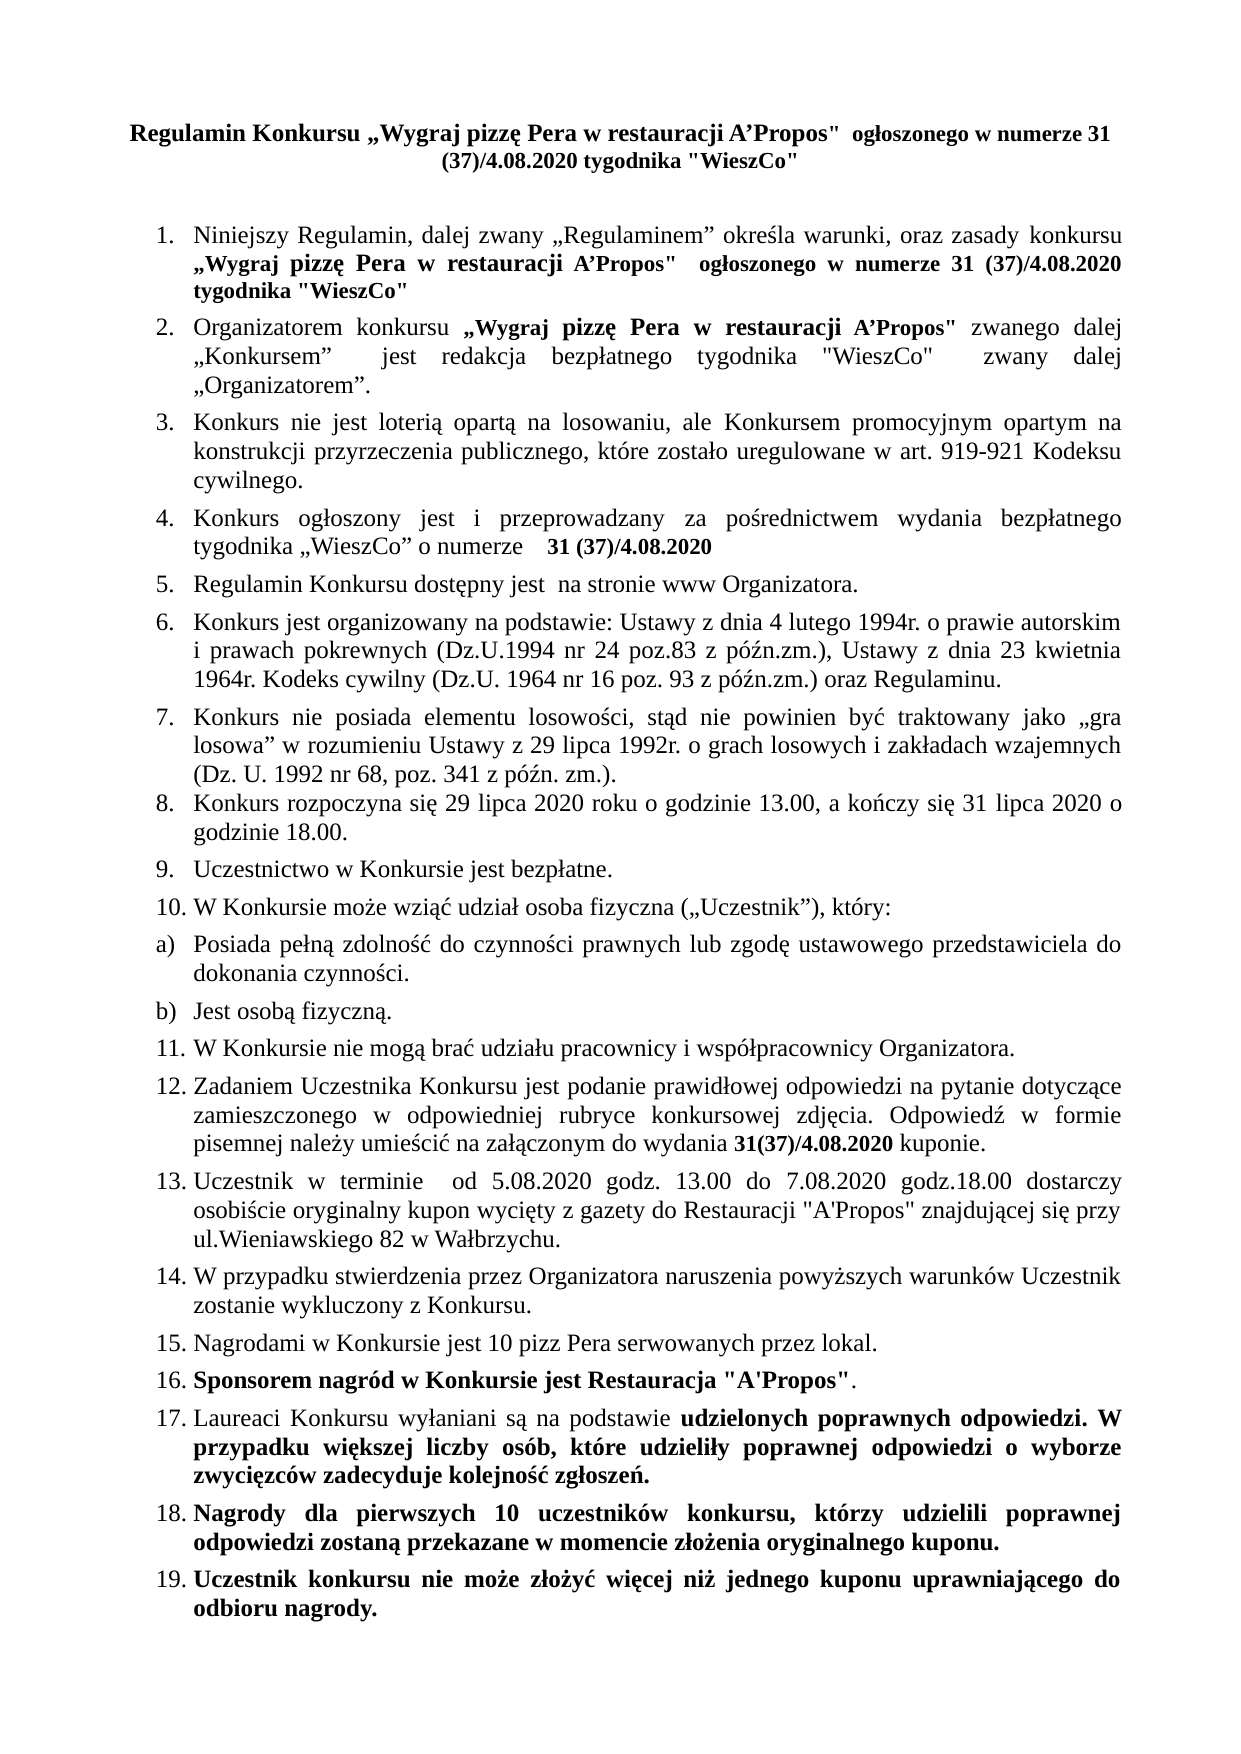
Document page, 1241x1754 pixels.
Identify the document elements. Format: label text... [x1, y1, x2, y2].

list Zadaniem Uczestnika Konkursu jest podanie prawidłowej odpowiedzi na pytanie dotyczące zamieszczonego w odpowiedniej rubryce konkursowej zdjęcia. Odpowiedź w formie pisemnej należy umieścić na załączonym do wydania 31(37)/4.08.2020 kuponie. [156, 1071, 1122, 1157]
list Uczestnik w terminie od 5.08.2020 godz. 13.00 do 7.08.2020 godz.18.00 dostarczy osobiście oryginalny kupon wycięty z gazety do Restauracji "A'Propos" znajdującej się przy ul.Wieniawskiego 82 w Wałbrzychu. [156, 1166, 1122, 1252]
list Nagrodami w Konkursie jest 10 pizz Pera serwowanych przez lokal. [156, 1328, 1122, 1356]
list Uczestnik konkursu nie może złożyć więcej niż jednego kuponu uprawniającego do odbioru nagrody. [156, 1564, 1122, 1622]
list W przypadku stwierdzenia przez Organizatora naruszenia powyższych warunków Uczestnik zostanie wykluczony z Konkursu. [156, 1261, 1122, 1319]
list Konkurs rozpoczyna się 29 lipca 2020 roku o godzinie 13.00, a kończy się 31 lipca 2020 o godzinie 18.00. [156, 788, 1122, 845]
list W Konkursie nie mogą brać udziału pracownicy i współpracownicy Organizatora. [156, 1033, 1122, 1062]
list Konkurs nie jest loterią opartą na losowaniu, ale Konkursem promocyjnym opartym na konstrukcji przyrzeczenia publicznego, które zostało uregulowane w art. 919-921 Kodeksu cywilnego. [156, 407, 1122, 494]
list Konkurs ogłoszony jest i przeprowadzany za pośrednictwem wydania bezpłatnego tygodnika „WieszCo” o numerze 31 (37)/4.08.2020 [156, 503, 1122, 560]
list Konkurs nie posiada elementu losowości, stąd nie powinien być traktowany jako „gra losowa” w rozumieniu Ustawy z 29 lipca 1992r. o grach losowych i zakładach wzajemnych (Dz. U. 1992 nr 68, poz. 341 z późn. zm.). [156, 702, 1122, 788]
list Uczestnictwo w Konkursie jest bezpłatne. [156, 854, 1122, 883]
list Organizatorem konkursu „Wygraj pizzę Pera w restauracji A’Propos" zwanego dalej „Konkursem” jest redakcja bezpłatnego tygodnika "WieszCo" zwany dalej „Organizatorem”. [156, 312, 1122, 399]
list Laureaci Konkursu wyłaniani są na podstawie udzielonych poprawnych odpowiedzi. W przypadku większej liczby osób, które udzieliły poprawnej odpowiedzi o wyborze zwycięzców zadecyduje kolejność zgłoszeń. [156, 1403, 1122, 1489]
list Posiada pełną zdolność do czynności prawnych lub zgodę ustawowego przedstawiciela do dokonania czynności. [156, 929, 1122, 987]
list Regulamin Konkursu dostępny jest na stronie www Organizatora. [156, 569, 1122, 598]
text Regulamin Konkursu „Wygraj pizzę Pera w restauracji A’Propos" ogłoszonego w numerze 31 (37)/4.08.2020 tygodnika "WieszCo" [118, 118, 1122, 173]
list W Konkursie może wziąć udział osoba fizyczna („Uczestnik”), który: [156, 892, 1122, 921]
list Jest osobą fizyczną. [156, 996, 1122, 1024]
list Niniejszy Regulamin, dalej zwany „Regulaminem” określa warunki, oraz zasady konkursu „Wygraj pizzę Pera w restauracji A’Propos" ogłoszonego w numerze 31 (37)/4.08.2020 tygodnika "WieszCo" [156, 220, 1122, 303]
list Konkurs jest organizowany na podstawie: Ustawy z dnia 4 lutego 1994r. o prawie autorskim i prawach pokrewnych (Dz.U.1994 nr 24 poz.83 z późn.zm.), Ustawy z dnia 23 kwietnia 1964r. Kodeks cywilny (Dz.U. 1964 nr 16 poz. 93 z późn.zm.) oraz Regulaminu. [156, 607, 1122, 693]
list Nagrody dla pierwszych 10 uczestników konkursu, którzy udzielili poprawnej odpowiedzi zostaną przekazane w momencie złożenia oryginalnego kuponu. [156, 1498, 1122, 1555]
list Sponsorem nagród w Konkursie jest Restauracja "A'Propos". [156, 1365, 1122, 1394]
